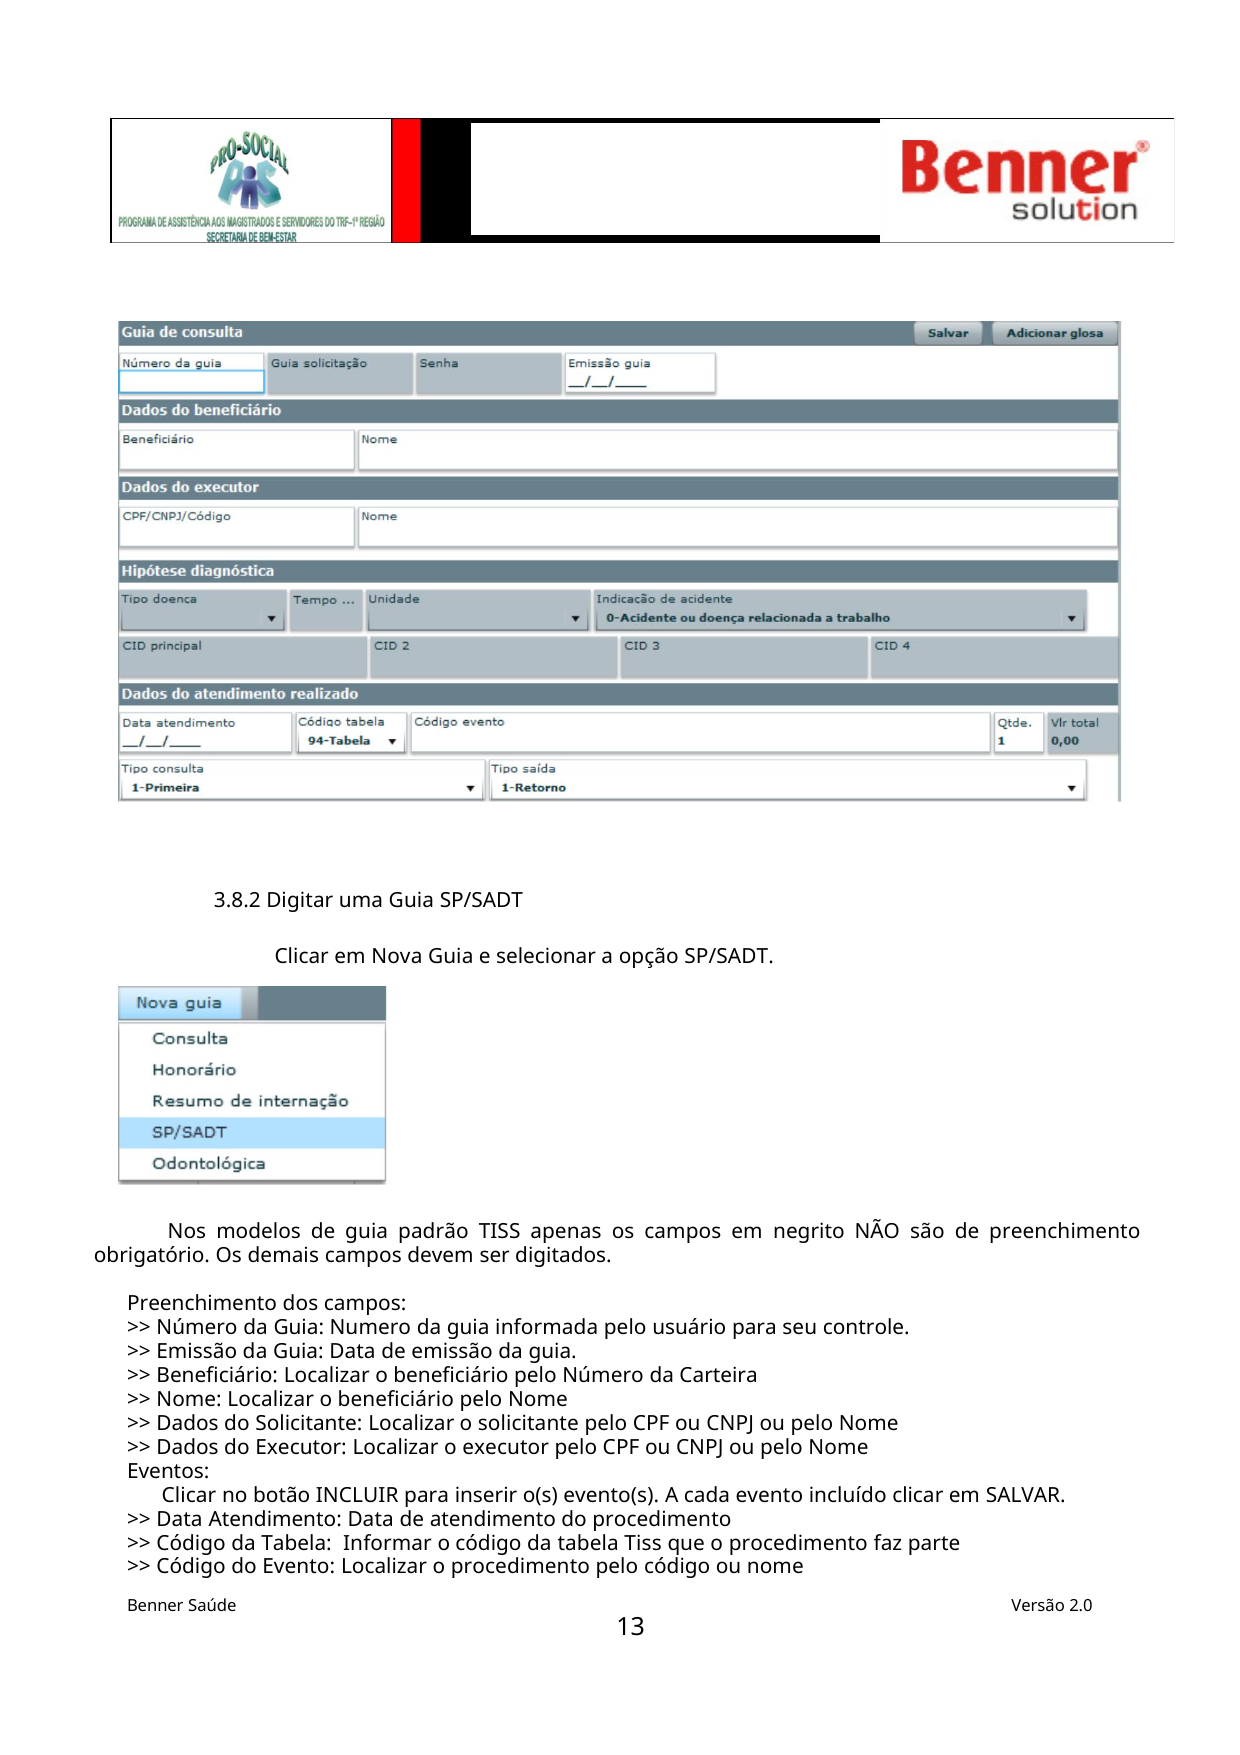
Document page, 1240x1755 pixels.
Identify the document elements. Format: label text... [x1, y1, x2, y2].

text >> Código da Tabela: Informar o código da tabela Tiss que o procedimento faz parte [127, 1531, 1224, 1555]
text obrigatório. Os demais campos devem ser digitados. [94, 1243, 1231, 1267]
text Eventos: [127, 1459, 1224, 1483]
text 13 [616, 1621, 661, 1639]
text >> Beneficiário: Localizar o beneficiário pelo Número da Carteira [127, 1363, 1224, 1387]
text >> Código do Evento: Localizar o procedimento pelo código ou nome [127, 1555, 1224, 1579]
picture [118, 321, 1122, 802]
text CONTAS [589, 194, 873, 226]
text >> Dados do Executor: Localizar o executor pelo CPF ou CNPJ ou pelo Nome [127, 1435, 1224, 1459]
text TUTORIAL MÓDULO [489, 132, 873, 163]
text >> Emissão da Guia: Data de emissão da guia. [127, 1339, 1224, 1363]
text >> Dados do Solicitante: Localizar o solicitante pelo CPF ou CNPJ ou pelo Nome [127, 1411, 1224, 1435]
picture [118, 986, 387, 1185]
text PROCESSAMENTO DE [479, 163, 873, 194]
text >> Número da Guia: Numero da guia informada pelo usuário para seu controle. [127, 1316, 1224, 1339]
text >> Nome: Localizar o beneficiário pelo Nome [127, 1387, 1224, 1411]
text Benner Saúde [127, 1595, 237, 1616]
text Clicar no botão INCLUIR para inserir o(s) evento(s). A cada evento incluído clicar em SALVAR. [161, 1483, 1224, 1507]
text >> Data Atendimento: Data de atendimento do procedimento [127, 1507, 1224, 1531]
text Nos modelos de guia padrão TISS apenas os campos em negrito NÃO são de preenchimento [167, 1219, 1231, 1243]
picture [110, 118, 1175, 243]
text 3.8.2 Digitar uma Guia SP/SADT [214, 888, 558, 912]
text Versão 2.0 [1011, 1595, 1097, 1616]
text Clicar em Nova Guia e selecionar a opção SP/SADT. [274, 944, 828, 968]
text Preenchimento dos campos: [127, 1292, 1224, 1316]
